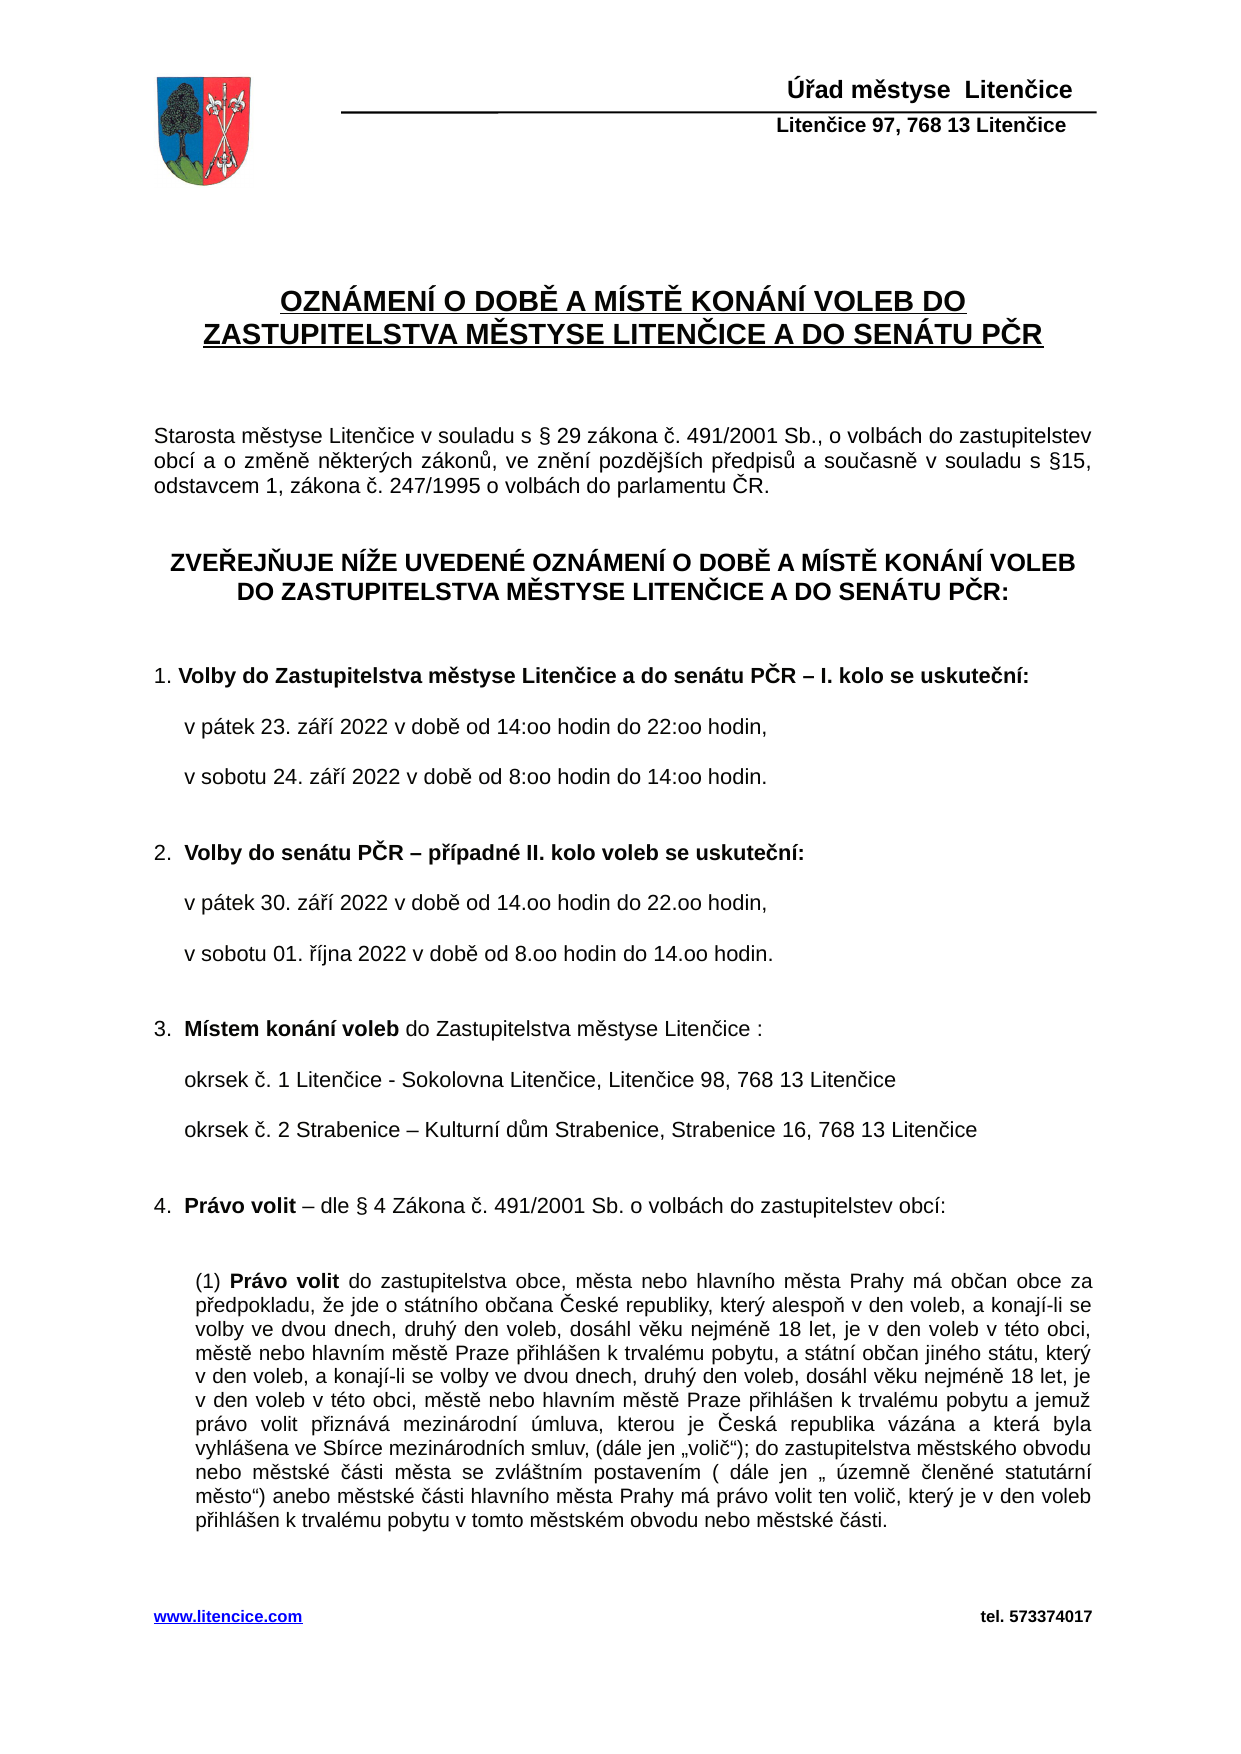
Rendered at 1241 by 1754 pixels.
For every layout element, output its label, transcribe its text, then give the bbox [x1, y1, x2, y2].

text v sobotu 01. října 2022 v době od 8.oo hodin do 14.oo hodin. [154, 941, 1093, 966]
text 1. Volby do Zastupitelstva městyse Litenčice a do senátu PČR – I. kolo se uskuteční: [154, 663, 1093, 689]
text 3. Místem konání voleb do Zastupitelstva městyse Litenčice : [154, 1016, 1093, 1042]
text 2. Volby do senátu PČR – případné II. kolo voleb se uskuteční: [154, 840, 1093, 865]
text OZNÁMENÍ O DOBĚ A MÍSTĚ KONÁNÍ VOLEB DO ZASTUPITELSTVA MĚSTYSE LITENČICE A DO SENÁTU PČR [154, 283, 1093, 351]
text ZVEŘEJŇUJE NÍŽE UVEDENÉ OZNÁMENÍ O DOBĚ A MÍSTĚ KONÁNÍ VOLEB DO ZASTUPITELSTVA MĚSTYSE LITENČICE A DO SENÁTU PČR: [154, 548, 1093, 606]
text (1) Právo volit do zastupitelstva obce, města nebo hlavního města Prahy má občan obce za předpokladu, že jde o státního občana České republiky, který alespoň v den voleb, a konají-li se volby ve dvou dnech, druhý den voleb, dosáhl věku nejméně 18 let, je v den voleb v této obci, městě nebo hlavním městě Praze přihlášen k trvalému pobytu, a státní občan jiného státu, který v den voleb, a konají-li se volby ve dvou dnech, druhý den voleb, dosáhl věku nejméně 18 let, je v den voleb v této obci, městě nebo hlavním městě Praze přihlášen k trvalému pobytu a jemuž právo volit přiznává mezinárodní úmluva, kterou je Česká republika vázána a která byla vyhlášena ve Sbírce mezinárodních smluv, (dále jen „volič“); do zastupitelstva městského obvodu nebo městské části města se zvláštním postavením ( dále jen „ územně členěné statutární město“) anebo městské části hlavního města Prahy má právo volit ten volič, který je v den voleb přihlášen k trvalému pobytu v tomto městském obvodu nebo městské části. [195, 1268, 1093, 1532]
text v pátek 30. září 2022 v době od 14.oo hodin do 22.oo hodin, [154, 890, 1093, 916]
text 4. Právo volit – dle § 4 Zákona č. 491/2001 Sb. o volbách do zastupitelstev obcí: [154, 1193, 1093, 1218]
text okrsek č. 1 Litenčice - Sokolovna Litenčice, Litenčice 98, 768 13 Litenčice [154, 1067, 1093, 1092]
text v pátek 23. září 2022 v době od 14:oo hodin do 22:oo hodin, [154, 714, 1093, 739]
text okrsek č. 2 Strabenice – Kulturní dům Strabenice, Strabenice 16, 768 13 Litenčice [154, 1117, 1093, 1142]
text v sobotu 24. září 2022 v době od 8:oo hodin do 14:oo hodin. [154, 764, 1093, 789]
text Starosta městyse Litenčice v souladu s § 29 zákona č. 491/2001 Sb., o volbách do zastupitelstev obcí a o změně některých zákonů, ve znění pozdějších předpisů a současně v souladu s §15, odstavcem 1, zákona č. 247/1995 o volbách do parlamentu ČR. [154, 422, 1093, 498]
